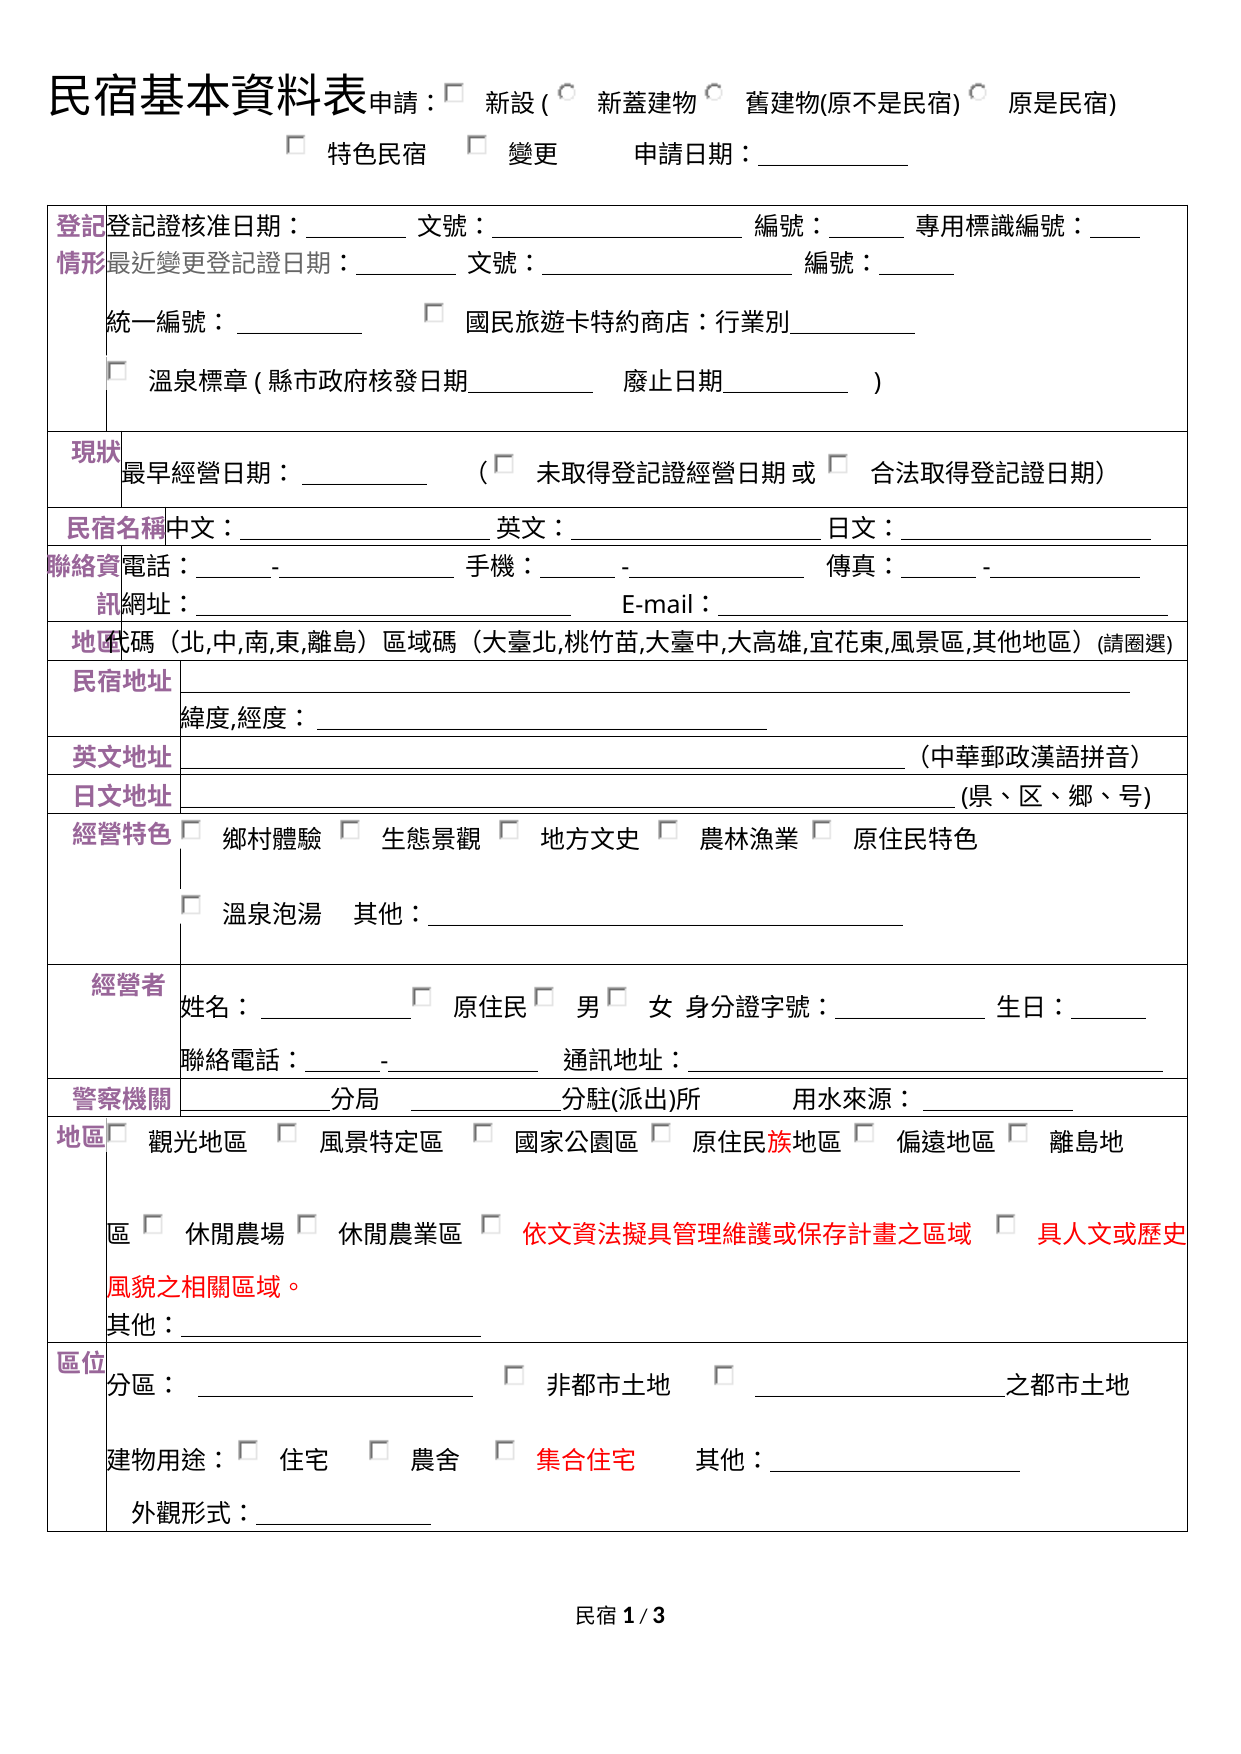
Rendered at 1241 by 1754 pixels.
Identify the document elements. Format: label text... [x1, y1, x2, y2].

table_cell 區位 [48, 1343, 106, 1531]
table_cell 地區 [48, 1117, 106, 1342]
text 民宿基本資料表申請：新設 ( 新蓋建物 舊建物(原不是民宿) 原是民宿) [47, 54, 1193, 129]
table_header 登記情形 [48, 206, 106, 431]
table_cell 電話：＿＿＿-＿＿＿＿＿＿＿ 手機：＿＿＿ -＿＿＿＿＿＿＿ 傳真：＿＿＿ -＿＿＿＿＿＿ 網址：＿＿＿＿＿＿＿＿＿＿＿＿＿＿＿ E-mail：＿＿＿＿＿＿＿＿＿＿＿＿＿＿＿＿＿＿ [122, 546, 1187, 621]
table_cell 代碼（北,中,南,東,離島）區域碼（大臺北,桃竹苗,大臺中,大高雄,宜花東,風景區,其他地區）(請圈選) [122, 622, 1187, 660]
table_header 登記證核准日期：＿＿＿＿ 文號：＿＿＿＿＿＿＿＿＿＿ 編號：＿＿＿ 專用標識編號：＿＿ 最近變更登記證日期：＿＿＿＿ 文號：＿＿＿＿＿＿＿＿＿＿ 編號：＿＿＿ 統一編號： ＿＿＿＿＿ 國民旅遊卡特約商店：行業別＿＿＿＿＿ 溫泉標章 ( 縣市政府核發日期＿＿＿＿＿ 廢止日期＿＿＿＿＿ ) [107, 206, 1187, 431]
table_cell ＿＿＿＿＿＿分局 ＿＿＿＿＿＿分駐(派出)所 用水來源： ＿＿＿＿＿＿ [181, 1079, 1187, 1116]
table_cell 警察機關 [48, 1079, 180, 1116]
table_cell 姓名： ＿＿＿＿＿＿原住民 男 女 身分證字號：＿＿＿＿＿＿ 生日：＿＿＿ 聯絡電話：＿＿＿-＿＿＿＿＿＿ 通訊地址：＿＿＿＿＿＿＿＿＿＿＿＿＿＿＿＿＿＿＿ [181, 965, 1187, 1077]
text 特色民宿 變更 申請日期：＿＿＿＿＿＿ [47, 129, 1193, 204]
table_cell ＿＿＿＿＿＿＿＿＿＿＿＿＿＿＿＿＿＿＿＿＿＿＿＿＿＿＿＿＿＿＿＿＿＿＿＿＿＿ 緯度,經度： ＿＿＿＿＿＿＿＿＿＿＿＿＿＿＿＿＿＿ [181, 661, 1187, 736]
table_cell 英文地址 [48, 737, 180, 774]
table_cell 經營特色 [48, 814, 180, 964]
table_cell 分區： ＿＿＿＿＿＿＿＿＿＿＿ 非都市土地 ＿＿＿＿＿＿＿＿＿＿之都市土地 建物用途： 住宅 農舍 集合住宅 其他：＿＿＿＿＿＿＿＿＿＿ 外觀形式：＿＿＿＿＿＿＿ [107, 1343, 1187, 1531]
table_cell ＿＿＿＿＿＿＿＿＿＿＿＿＿＿＿＿＿＿＿＿＿＿＿＿＿＿＿＿＿＿＿ (県、区、郷、号) [181, 775, 1187, 813]
table_cell 民宿地址 [48, 661, 180, 736]
table_cell ＿＿＿＿＿＿＿＿＿＿＿＿＿＿＿＿＿＿＿＿＿＿＿＿＿＿＿＿＿（中華郵政漢語拼音） [181, 737, 1187, 774]
table_cell 地區 [48, 622, 121, 660]
table_cell 中文：＿＿＿＿＿＿＿＿＿＿ 英文：＿＿＿＿＿＿＿＿＿＿ 日文：＿＿＿＿＿＿＿＿＿＿ [166, 508, 1187, 545]
table_cell 日文地址 [48, 775, 180, 813]
table_cell 最早經營日期： ＿＿＿＿＿ （ 未取得登記證經營日期 或 合法取得登記證日期） [122, 432, 1187, 507]
table_cell 聯絡資訊 [48, 546, 121, 621]
table_cell 民宿名稱 [48, 508, 165, 545]
table_cell 經營者 [48, 965, 180, 1077]
table_cell 鄉村體驗 生態景觀 地方文史 農林漁業 原住民特色 溫泉泡湯 其他：＿＿＿＿＿＿＿＿＿＿＿＿＿＿＿＿＿＿＿ [181, 814, 1187, 964]
table_cell 觀光地區 風景特定區 國家公園區 原住民族地區 偏遠地區 離島地區 休閒農場 休閒農業區 依文資法擬具管理維護或保存計畫之區域 具人文或歷史風貌之相關區域。 其他：＿＿＿＿＿＿＿＿＿＿＿＿ [107, 1117, 1187, 1342]
table_cell 現狀 [48, 432, 121, 507]
